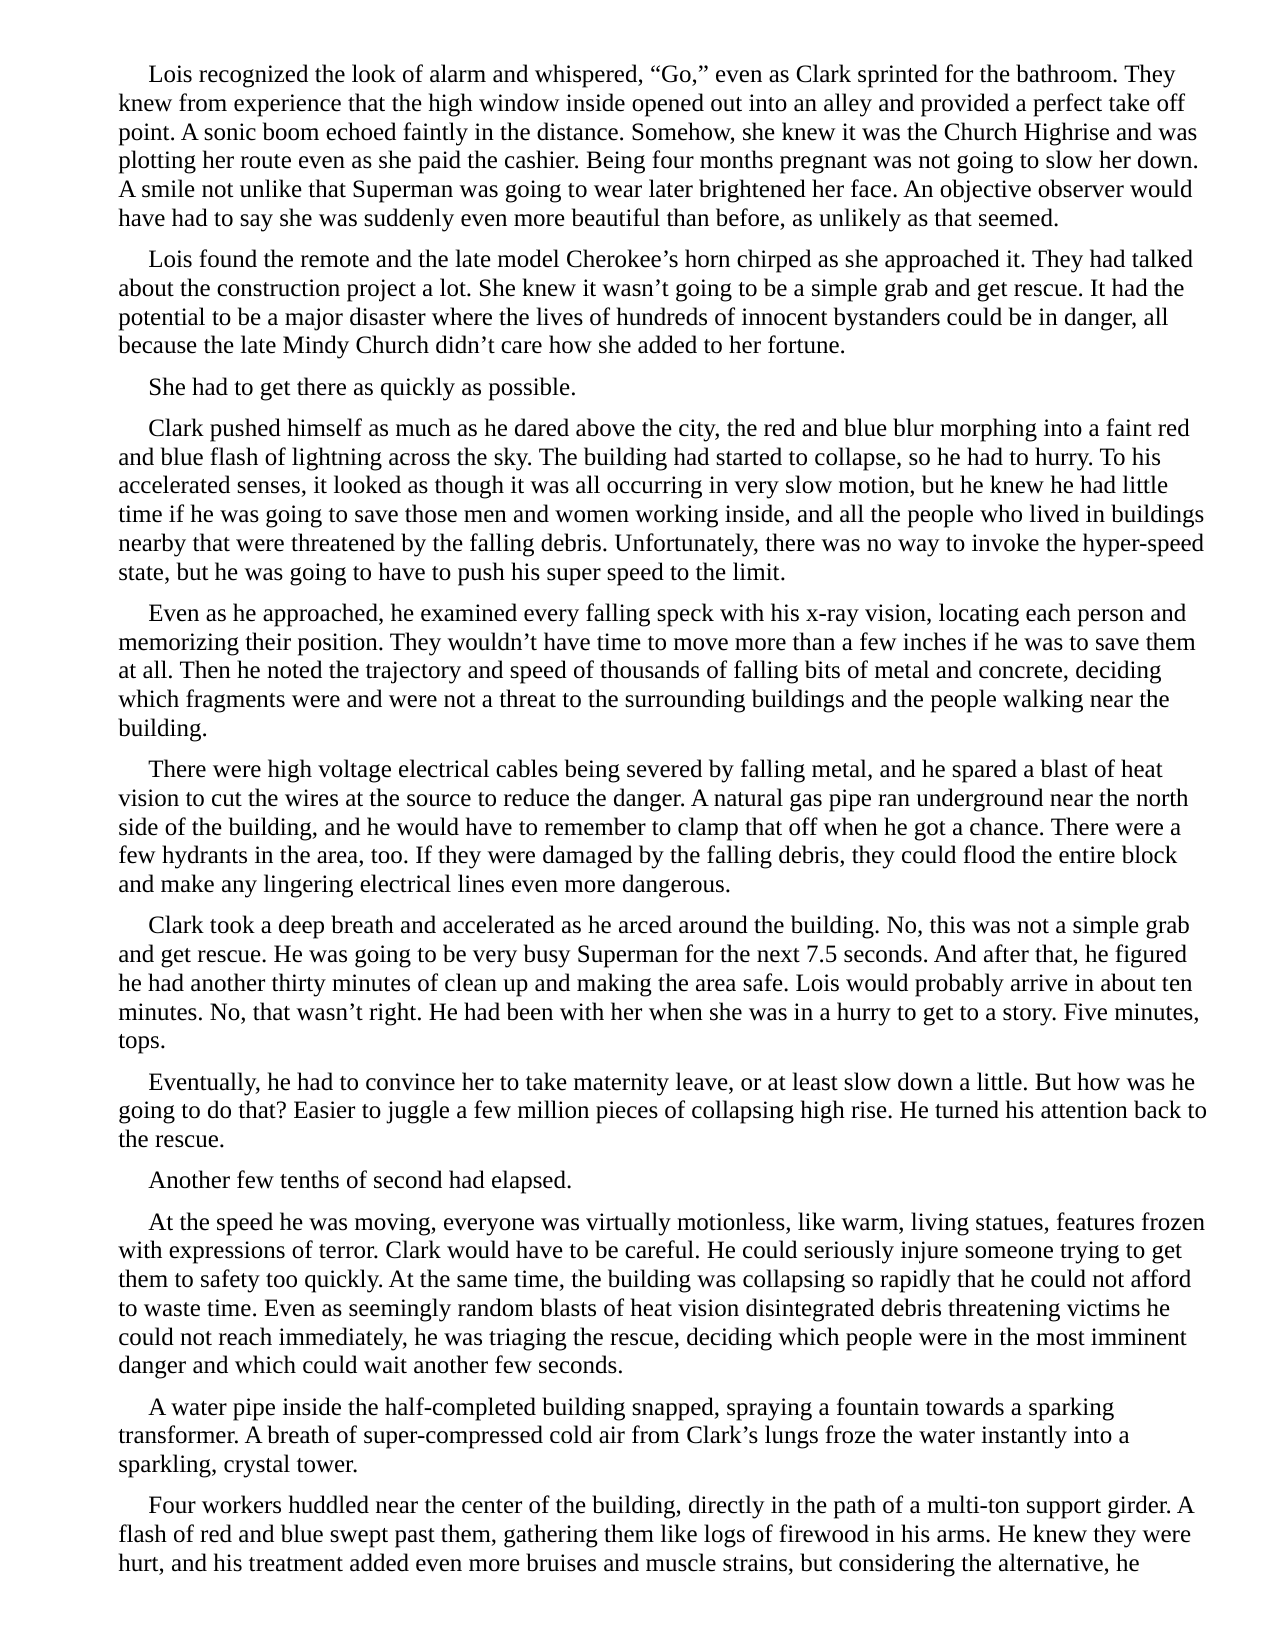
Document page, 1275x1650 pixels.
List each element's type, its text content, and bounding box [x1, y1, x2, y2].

text Four workers huddled near the center of the building, directly in the path of a multi-ton support girder. A flash of red and blue swept past them, gathering them like logs of firewood in his arms. He knew they were hurt, and his treatment added even more bruises and muscle strains, but considering the alternative, he [118, 1490, 1216, 1577]
text Even as he approached, he examined every falling speck with his x-ray vision, locating each person and memorizing their position. They wouldn’t have time to move more than a few inches if he was to save them at all. Then he noted the trajectory and speed of thousands of falling bits of metal and concrete, deciding which fragments were and were not a threat to the surrounding buildings and the people walking near the building. [118, 598, 1216, 742]
text She had to get there as quickly as possible. [118, 372, 1216, 400]
text Lois found the remote and the late model Cherokee’s horn chirped as she approached it. They had talked about the construction project a lot. She knew it wasn’t going to be a simple grab and get rescue. It had the potential to be a major disaster where the lives of hundreds of innocent bystanders could be in danger, all because the late Mindy Church didn’t care how she added to her fortune. [118, 244, 1216, 359]
text Lois recognized the look of alarm and whispered, “Go,” even as Clark sprinted for the bathroom. They knew from experience that the high window inside opened out into an alley and provided a perfect take off point. A sonic boom echoed faintly in the distance. Somehow, she knew it was the Church Highrise and was plotting her route even as she paid the cashier. Being four months pregnant was not going to slow her down. A smile not unlike that Superman was going to wear later brightened her face. An objective observer would have had to say she was suddenly even more beautiful than before, as unlikely as that seemed. [118, 59, 1216, 232]
text Another few tenths of second had elapsed. [118, 1165, 1216, 1194]
text Clark pushed himself as much as he dared above the city, the red and blue blur morphing into a faint red and blue flash of lightning across the sky. The building had started to collapse, so he had to hurry. To his accelerated senses, it looked as though it was all occurring in very slow motion, but he knew he had little time if he was going to save those men and women working inside, and all the people who lived in buildings nearby that were threatened by the falling debris. Unfortunately, there was no way to invoke the hyper-speed state, but he was going to have to push his super speed to the limit. [118, 413, 1216, 585]
text There were high voltage electrical cables being severed by falling metal, and he spared a blast of heat vision to cut the wires at the source to reduce the danger. A natural gas pipe ran underground near the north side of the building, and he would have to remember to clamp that off when he got a chance. There were a few hydrants in the area, too. If they were damaged by the falling debris, they could flood the entire block and make any lingering electrical lines even more dangerous. [118, 754, 1216, 898]
text Clark took a deep breath and accelerated as he arced around the building. No, this was not a simple grab and get rescue. He was going to be very busy Superman for the next 7.5 seconds. And after that, he figured he had another thirty minutes of clean up and making the area safe. Lois would probably arrive in about ten minutes. No, that wasn’t right. He had been with her when she was in a hurry to get to a story. Five minutes, tops. [118, 910, 1216, 1054]
text At the speed he was moving, everyone was virtually motionless, like warm, living statues, features frozen with expressions of terror. Clark would have to be careful. He could seriously injure someone trying to get them to safety too quickly. At the same time, the building was collapsing so rapidly that he could not afford to waste time. Even as seemingly random blasts of heat vision disintegrated debris threatening victims he could not reach immediately, he was triaging the rescue, deciding which people were in the most imminent danger and which could wait another few seconds. [118, 1207, 1216, 1379]
text Eventually, he had to convince her to take maternity leave, or at least slow down a little. But how was he going to do that? Easier to juggle a few million pieces of collapsing high rise. He turned his attention back to the rescue. [118, 1067, 1216, 1153]
text A water pipe inside the half-completed building snapped, spraying a fountain towards a sparking transformer. A breath of super-compressed cold air from Clark’s lungs froze the water instantly into a sparkling, crystal tower. [118, 1392, 1216, 1478]
